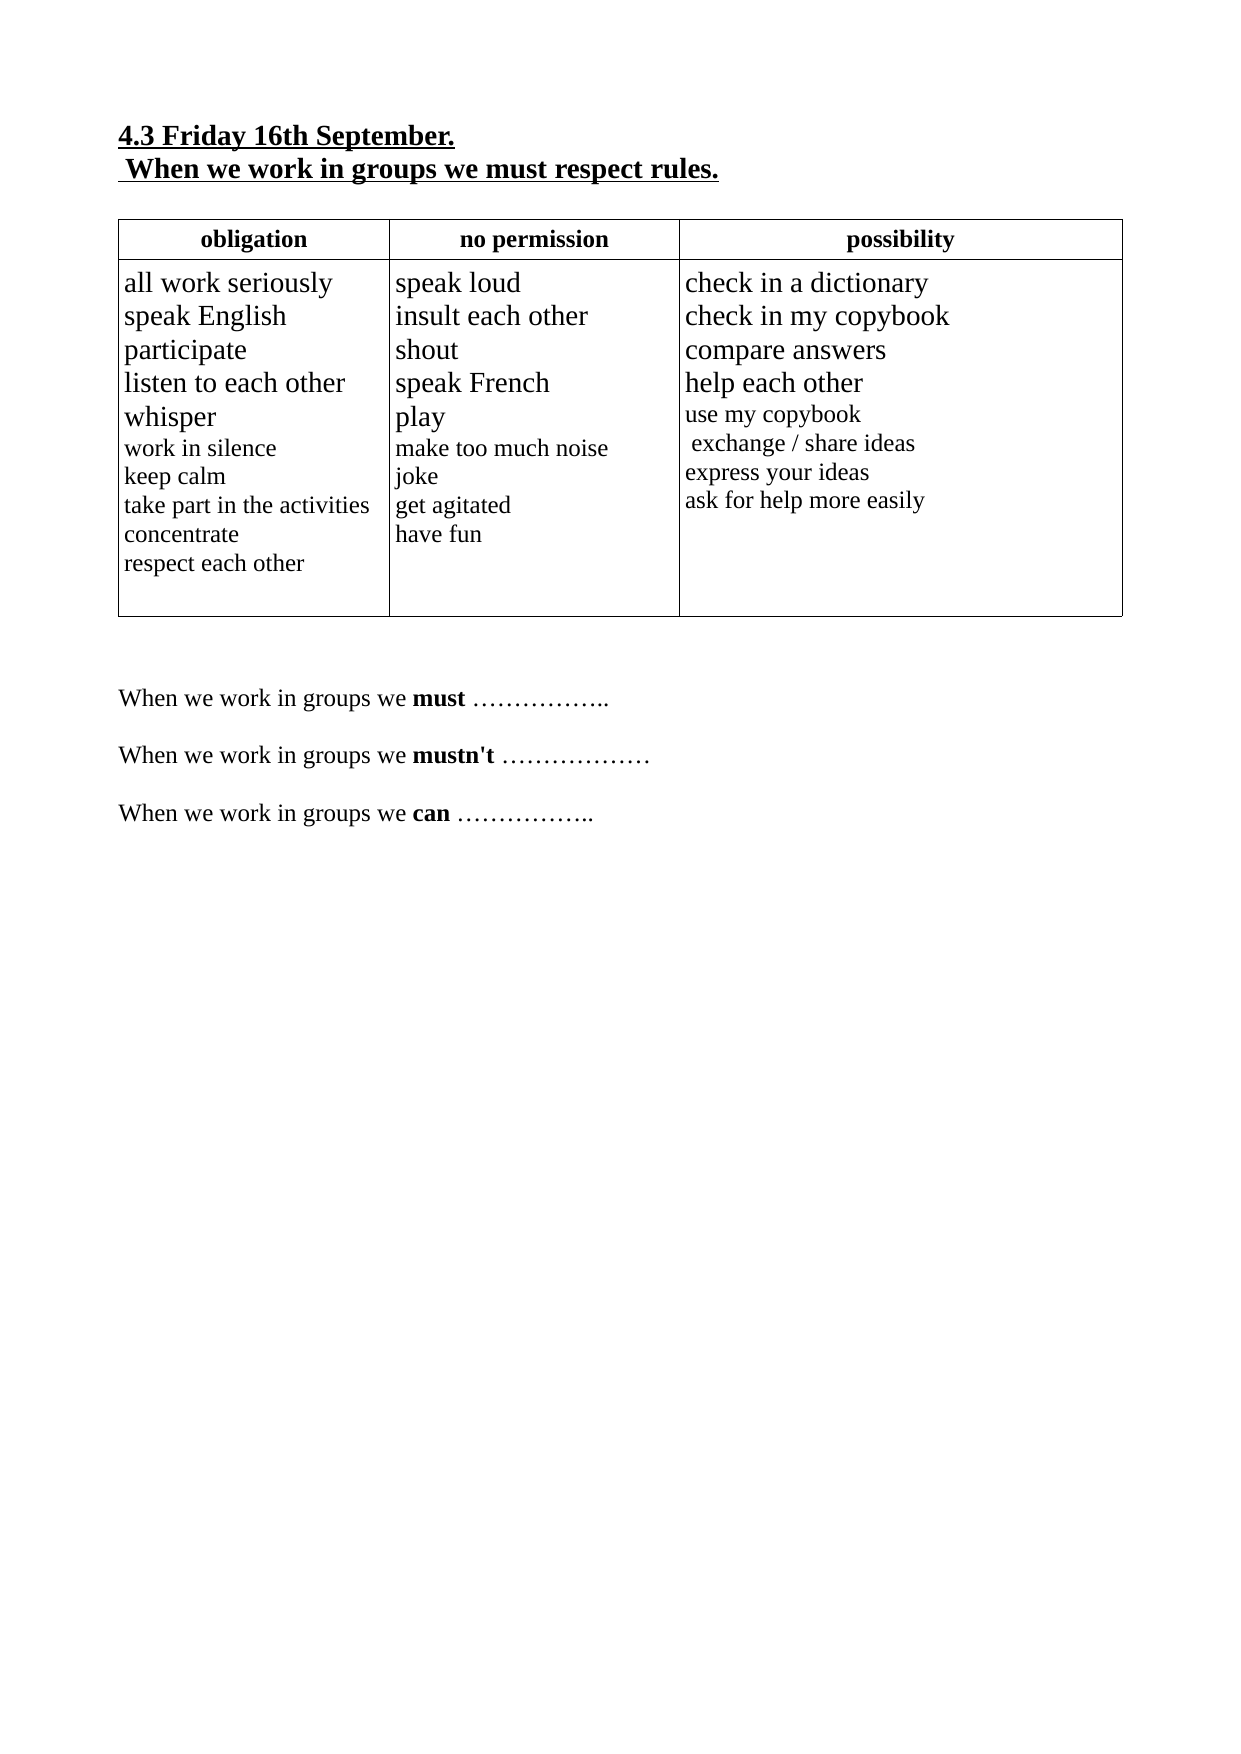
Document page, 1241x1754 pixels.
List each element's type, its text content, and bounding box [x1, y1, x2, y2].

text When we work in groups we must respect rules. [118, 152, 1122, 185]
text When we work in groups we must …………….. [118, 683, 1122, 712]
text When we work in groups we can …………….. [118, 798, 1122, 827]
text When we work in groups we mustn't ……………… [118, 740, 1122, 769]
table_header no permission [390, 220, 679, 259]
table_header possibility [680, 220, 1122, 259]
table_cell check in a dictionary check in my copybook compare answers help each other use my copybook exchange / share ideas express your ideas ask for help more easily [680, 260, 1122, 616]
table_cell all work seriously speak English participate listen to each other whisper work in silence keep calm take part in the activities concentrate respect each other [119, 260, 389, 616]
table_header obligation [119, 220, 389, 259]
table_cell speak loud insult each other shout speak French play make too much noise joke get agitated have fun [390, 260, 679, 616]
text 4.3 Friday 16th September. [118, 118, 1122, 152]
